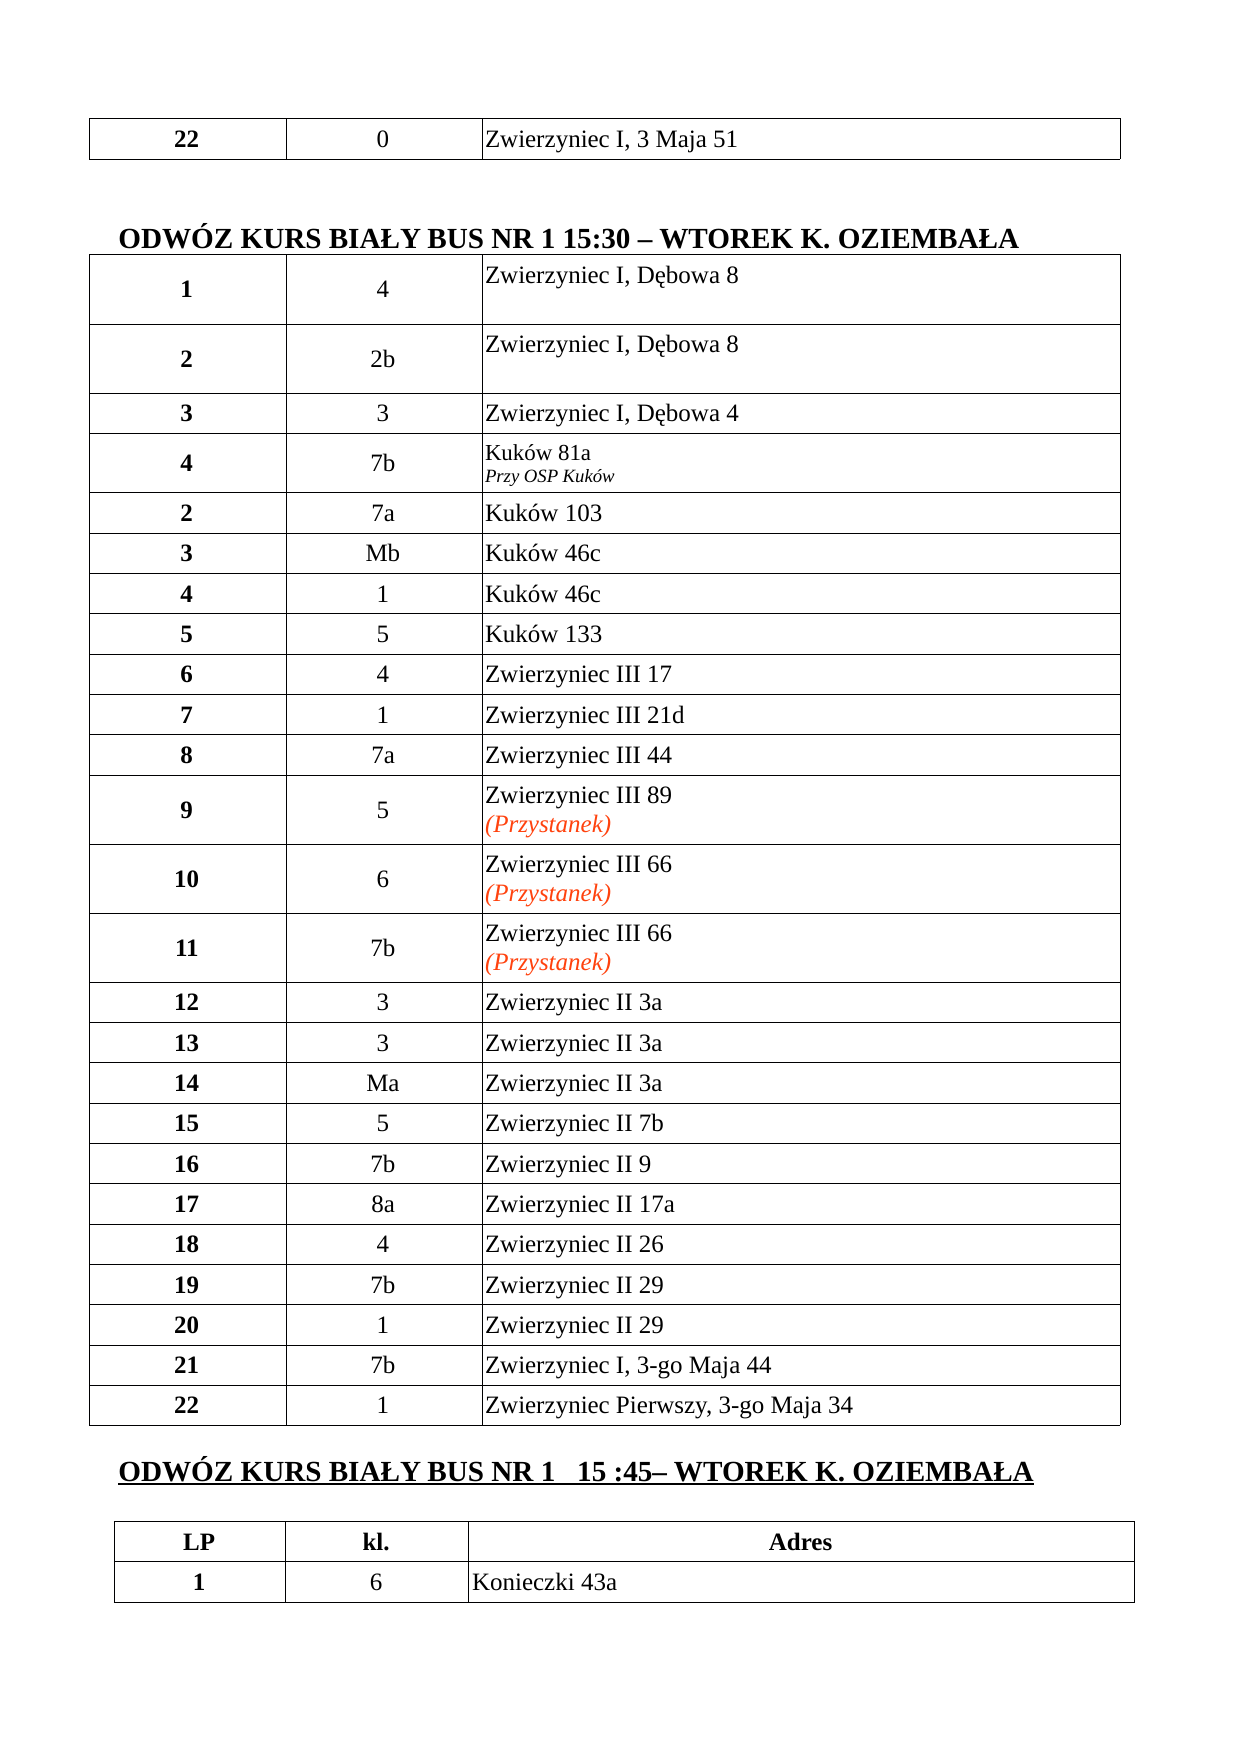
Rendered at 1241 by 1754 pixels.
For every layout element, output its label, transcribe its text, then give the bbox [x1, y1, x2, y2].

table_cell 3 [287, 983, 482, 1022]
table_cell 7b [287, 1265, 482, 1304]
table_cell Zwierzyniec II 26 [483, 1225, 1120, 1264]
table_cell 1 [287, 695, 482, 734]
table_cell Zwierzyniec II 7b [483, 1104, 1120, 1143]
table_cell 7b [287, 1346, 482, 1385]
table_cell 9 [90, 776, 286, 843]
table_cell 0 [287, 119, 482, 158]
table_cell 8a [287, 1184, 482, 1223]
table_cell Kuków 81a Przy OSP Kuków [483, 434, 1120, 492]
table_cell 4 [287, 1225, 482, 1264]
table_cell 4 [90, 574, 286, 613]
table_cell Zwierzyniec III 21d [483, 695, 1120, 734]
table_cell 1 [287, 1386, 482, 1425]
table_cell 7 [90, 695, 286, 734]
table_cell 7b [287, 914, 482, 982]
table_cell 3 [90, 534, 286, 573]
table_cell 2 [90, 493, 286, 533]
table_cell 16 [90, 1144, 286, 1183]
table_cell Zwierzyniec I, 3-go Maja 44 [483, 1346, 1120, 1385]
table_cell 8 [90, 735, 286, 774]
table_cell 7b [287, 1144, 482, 1183]
table_cell 10 [90, 845, 286, 913]
table_cell 3 [287, 1023, 482, 1062]
table_header 4 [287, 255, 482, 323]
table_cell 1 [287, 574, 482, 613]
table_cell Mb [287, 534, 482, 573]
table_cell 19 [90, 1265, 286, 1304]
table_header LP [115, 1522, 285, 1561]
table_cell 1 [115, 1562, 285, 1602]
table_cell 7b [287, 434, 482, 492]
table_cell Zwierzyniec III 66 (Przystanek) [483, 914, 1120, 982]
table_cell 6 [287, 845, 482, 913]
table_cell 13 [90, 1023, 286, 1062]
table_cell 14 [90, 1063, 286, 1103]
table_header Zwierzyniec I, Dębowa 8 [483, 255, 1120, 323]
table_cell Konieczki 43a [469, 1562, 1134, 1602]
table_cell Ma [287, 1063, 482, 1103]
table_cell Zwierzyniec III 44 [483, 735, 1120, 774]
table_cell 3 [287, 394, 482, 433]
table_cell Kuków 103 [483, 493, 1120, 533]
table_cell Zwierzyniec III 17 [483, 655, 1120, 694]
table_cell 4 [90, 434, 286, 492]
table_header Adres [469, 1522, 1134, 1561]
table_cell 20 [90, 1305, 286, 1344]
table_cell 18 [90, 1225, 286, 1264]
table_cell Zwierzyniec II 3a [483, 1023, 1120, 1062]
table_cell Kuków 46c [483, 534, 1120, 573]
table_cell 5 [287, 776, 482, 843]
table_cell Kuków 46c [483, 574, 1120, 613]
table_cell 6 [286, 1562, 468, 1602]
table_cell 6 [90, 655, 286, 694]
table_cell Zwierzyniec II 3a [483, 1063, 1120, 1103]
table_cell 7a [287, 493, 482, 533]
table_cell 2b [287, 325, 482, 392]
table_cell 2 [90, 325, 286, 392]
table_cell Zwierzyniec II 3a [483, 983, 1120, 1022]
table_cell Zwierzyniec II 17a [483, 1184, 1120, 1223]
table_cell Zwierzyniec I, Dębowa 4 [483, 394, 1120, 433]
table_cell 3 [90, 394, 286, 433]
table_header 1 [90, 255, 286, 323]
table_cell 1 [287, 1305, 482, 1344]
table_cell Zwierzyniec I, 3 Maja 51 [483, 119, 1120, 158]
table_cell 11 [90, 914, 286, 982]
table_cell Zwierzyniec Pierwszy, 3-go Maja 34 [483, 1386, 1120, 1425]
table_cell Zwierzyniec III 89 (Przystanek) [483, 776, 1120, 843]
table_cell 4 [287, 655, 482, 694]
text ODWÓZ KURS BIAŁY BUS NR 1 15 :45– WTOREK K. OZIEMBAŁA [118, 1454, 1122, 1487]
table_cell 22 [90, 1386, 286, 1425]
table_cell Zwierzyniec II 9 [483, 1144, 1120, 1183]
table_cell Zwierzyniec II 29 [483, 1305, 1120, 1344]
table_cell Zwierzyniec I, Dębowa 8 [483, 325, 1120, 392]
table_cell 15 [90, 1104, 286, 1143]
table_cell 22 [90, 119, 286, 158]
table_cell 21 [90, 1346, 286, 1385]
table_cell Kuków 133 [483, 614, 1120, 653]
table_cell 7a [287, 735, 482, 774]
table_cell 5 [90, 614, 286, 653]
table_cell 5 [287, 1104, 482, 1143]
table_cell 5 [287, 614, 482, 653]
table_cell Zwierzyniec III 66 (Przystanek) [483, 845, 1120, 913]
table_header kl. [286, 1522, 468, 1561]
table_cell Zwierzyniec II 29 [483, 1265, 1120, 1304]
table_cell 12 [90, 983, 286, 1022]
text ODWÓZ KURS BIAŁY BUS NR 1 15:30 – WTOREK K. OZIEMBAŁA [118, 221, 1122, 254]
table_cell 17 [90, 1184, 286, 1223]
